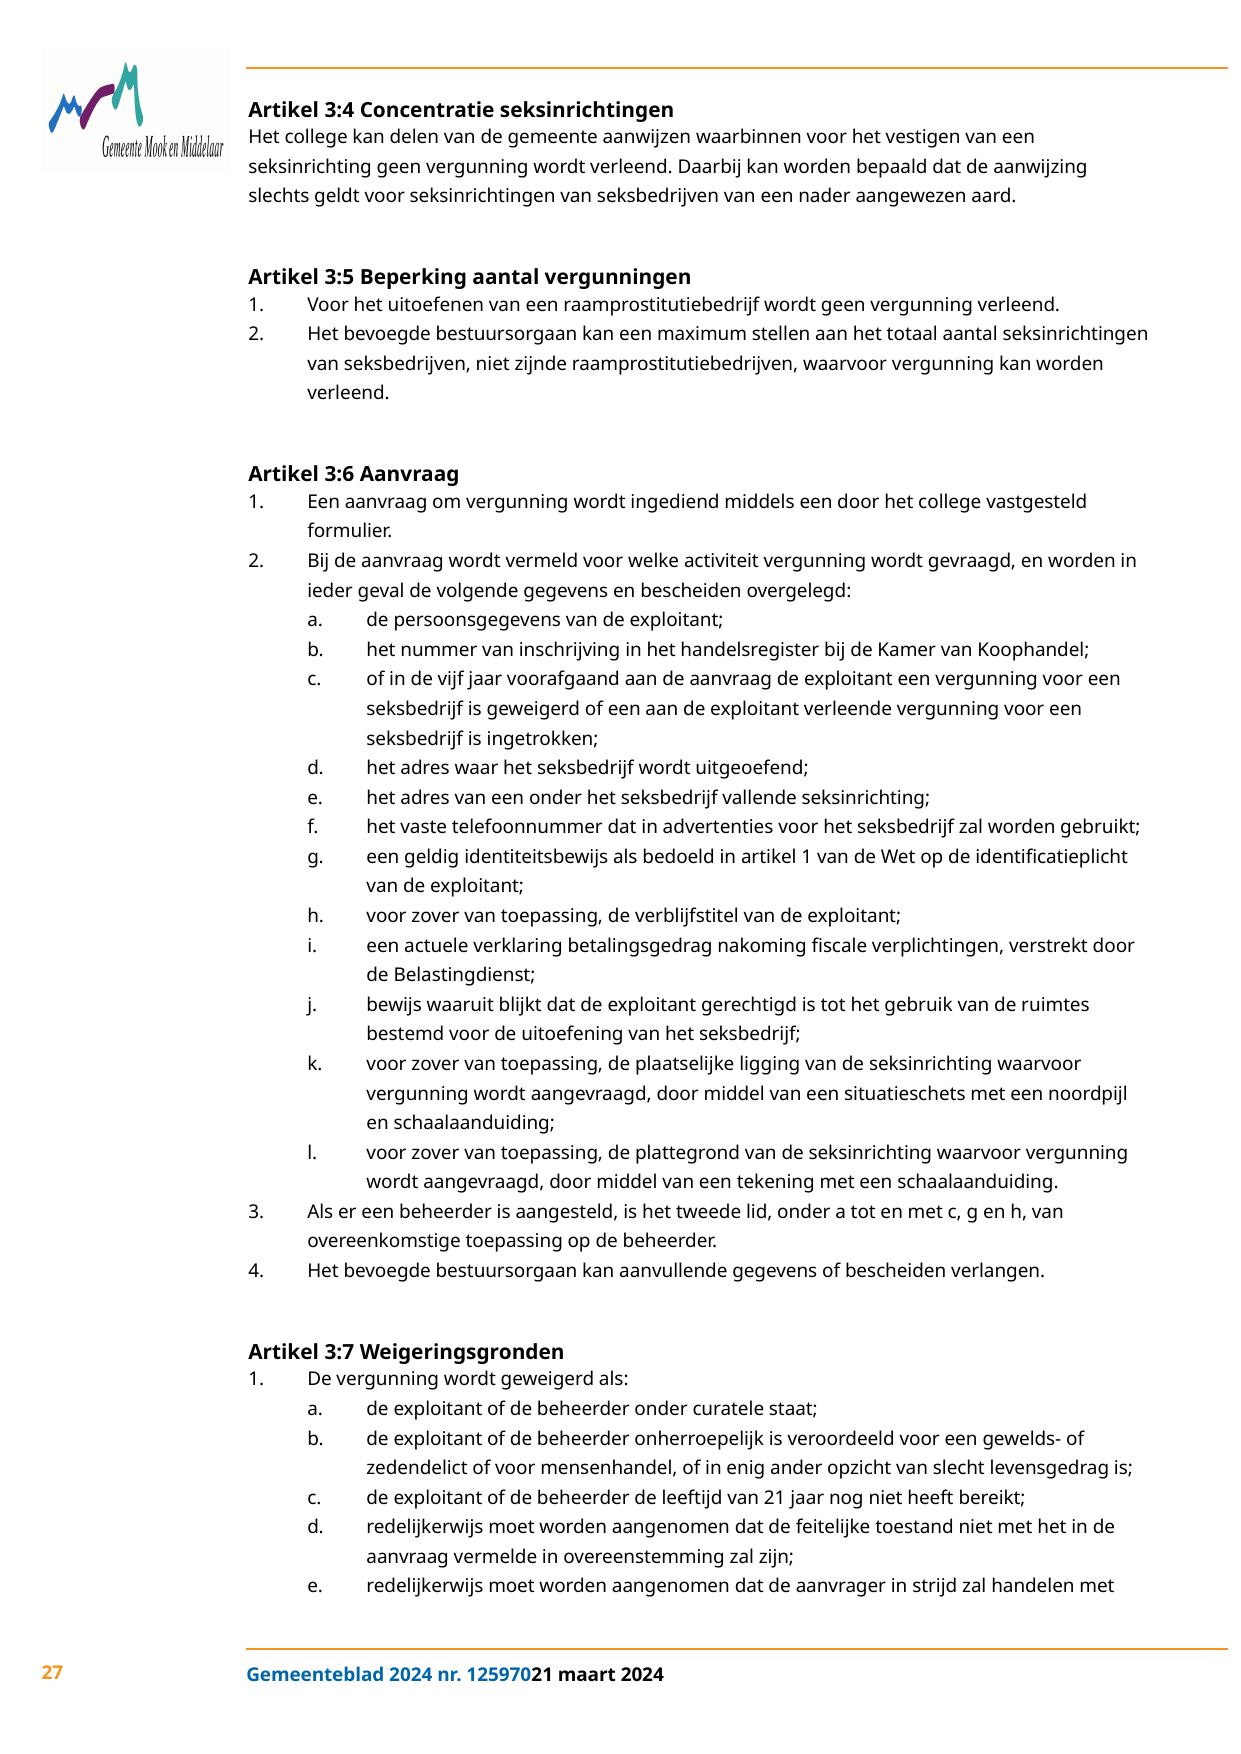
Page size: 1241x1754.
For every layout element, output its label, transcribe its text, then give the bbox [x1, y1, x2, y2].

list het nummer van inschrijving in het handelsregister bij de Kamer van Koophandel; [307, 636, 1152, 662]
list het adres waar het seksbedrijf wordt uitgeoefend; [307, 754, 1152, 780]
list Voor het uitoefenen van een raamprostitutiebedrijf wordt geen vergunning verleend. [248, 291, 1152, 317]
list de exploitant of de beheerder de leeftijd van 21 jaar nog niet heeft bereikt; [307, 1484, 1152, 1510]
list het vaste telefoonnummer dat in advertenties voor het seksbedrijf zal worden gebruikt; [307, 813, 1152, 839]
list Het bevoegde bestuursorgaan kan een maximum stellen aan het totaal aantal seksinrichtingen van seksbedrijven, niet zijnde raamprostitutiebedrijven, waarvoor vergunning kan worden verleend. [248, 320, 1152, 405]
list Bij de aanvraag wordt vermeld voor welke activiteit vergunning wordt gevraagd, en worden in ieder geval de volgende gegevens en bescheiden overgelegd: [248, 547, 1152, 602]
list of in de vijf jaar voorafgaand aan de aanvraag de exploitant een vergunning voor een seksbedrijf is geweigerd of een aan de exploitant verleende vergunning voor een seksbedrijf is ingetrokken; [307, 666, 1152, 750]
text Artikel 3:7 Weigeringsgronden [248, 1337, 1152, 1366]
list redelijkerwijs moet worden aangenomen dat de feitelijke toestand niet met het in de aanvraag vermelde in overeenstemming zal zijn; [307, 1513, 1152, 1569]
list De vergunning wordt geweigerd als: [248, 1366, 1152, 1391]
list een geldig identiteitsbewijs als bedoeld in artikel 1 van de Wet op de identificatieplicht van de exploitant; [307, 843, 1152, 898]
list de persoonsgegevens van de exploitant; [307, 606, 1152, 632]
list het adres van een onder het seksbedrijf vallende seksinrichting; [307, 784, 1152, 809]
list voor zover van toepassing, de plattegrond van de seksinrichting waarvoor vergunning wordt aangevraagd, door middel van een tekening met een schaalaanduiding. [307, 1139, 1152, 1194]
text Het college kan delen van de gemeente aanwijzen waarbinnen voor het vestigen van een seksinrichting geen vergunning wordt verleend. Daarbij kan worden bepaald dat de aanwijzing slechts geldt voor seksinrichtingen van seksbedrijven van een nader aangewezen aard. [248, 123, 1152, 208]
list de exploitant of de beheerder onder curatele staat; [307, 1395, 1152, 1421]
list een actuele verklaring betalingsgedrag nakoming fiscale verplichtingen, verstrekt door de Belastingdienst; [307, 932, 1152, 987]
list Het bevoegde bestuursorgaan kan aanvullende gegevens of bescheiden verlangen. [248, 1257, 1152, 1283]
picture [41, 47, 231, 172]
list redelijkerwijs moet worden aangenomen dat de aanvrager in strijd zal handelen met [307, 1573, 1152, 1598]
text Artikel 3:4 Concentratie seksinrichtingen [248, 95, 1152, 123]
text Artikel 3:6 Aanvraag [248, 459, 1152, 488]
list Als er een beheerder is aangesteld, is het tweede lid, onder a tot en met c, g en h, van overeenkomstige toepassing op de beheerder. [248, 1198, 1152, 1253]
text Artikel 3:5 Beperking aantal vergunningen [248, 262, 1152, 291]
list voor zover van toepassing, de plaatselijke ligging van de seksinrichting waarvoor vergunning wordt aangevraagd, door middel van een situatieschets met een noordpijl en schaalaanduiding; [307, 1050, 1152, 1135]
list bewijs waaruit blijkt dat de exploitant gerechtigd is tot het gebruik van de ruimtes bestemd voor de uitoefening van het seksbedrijf; [307, 991, 1152, 1046]
list de exploitant of de beheerder onherroepelijk is veroordeeld voor een gewelds- of zedendelict of voor mensenhandel, of in enig ander opzicht van slecht levensgedrag is; [307, 1425, 1152, 1480]
list voor zover van toepassing, de verblijfstitel van de exploitant; [307, 902, 1152, 928]
list Een aanvraag om vergunning wordt ingediend middels een door het college vastgesteld formulier. [248, 488, 1152, 543]
